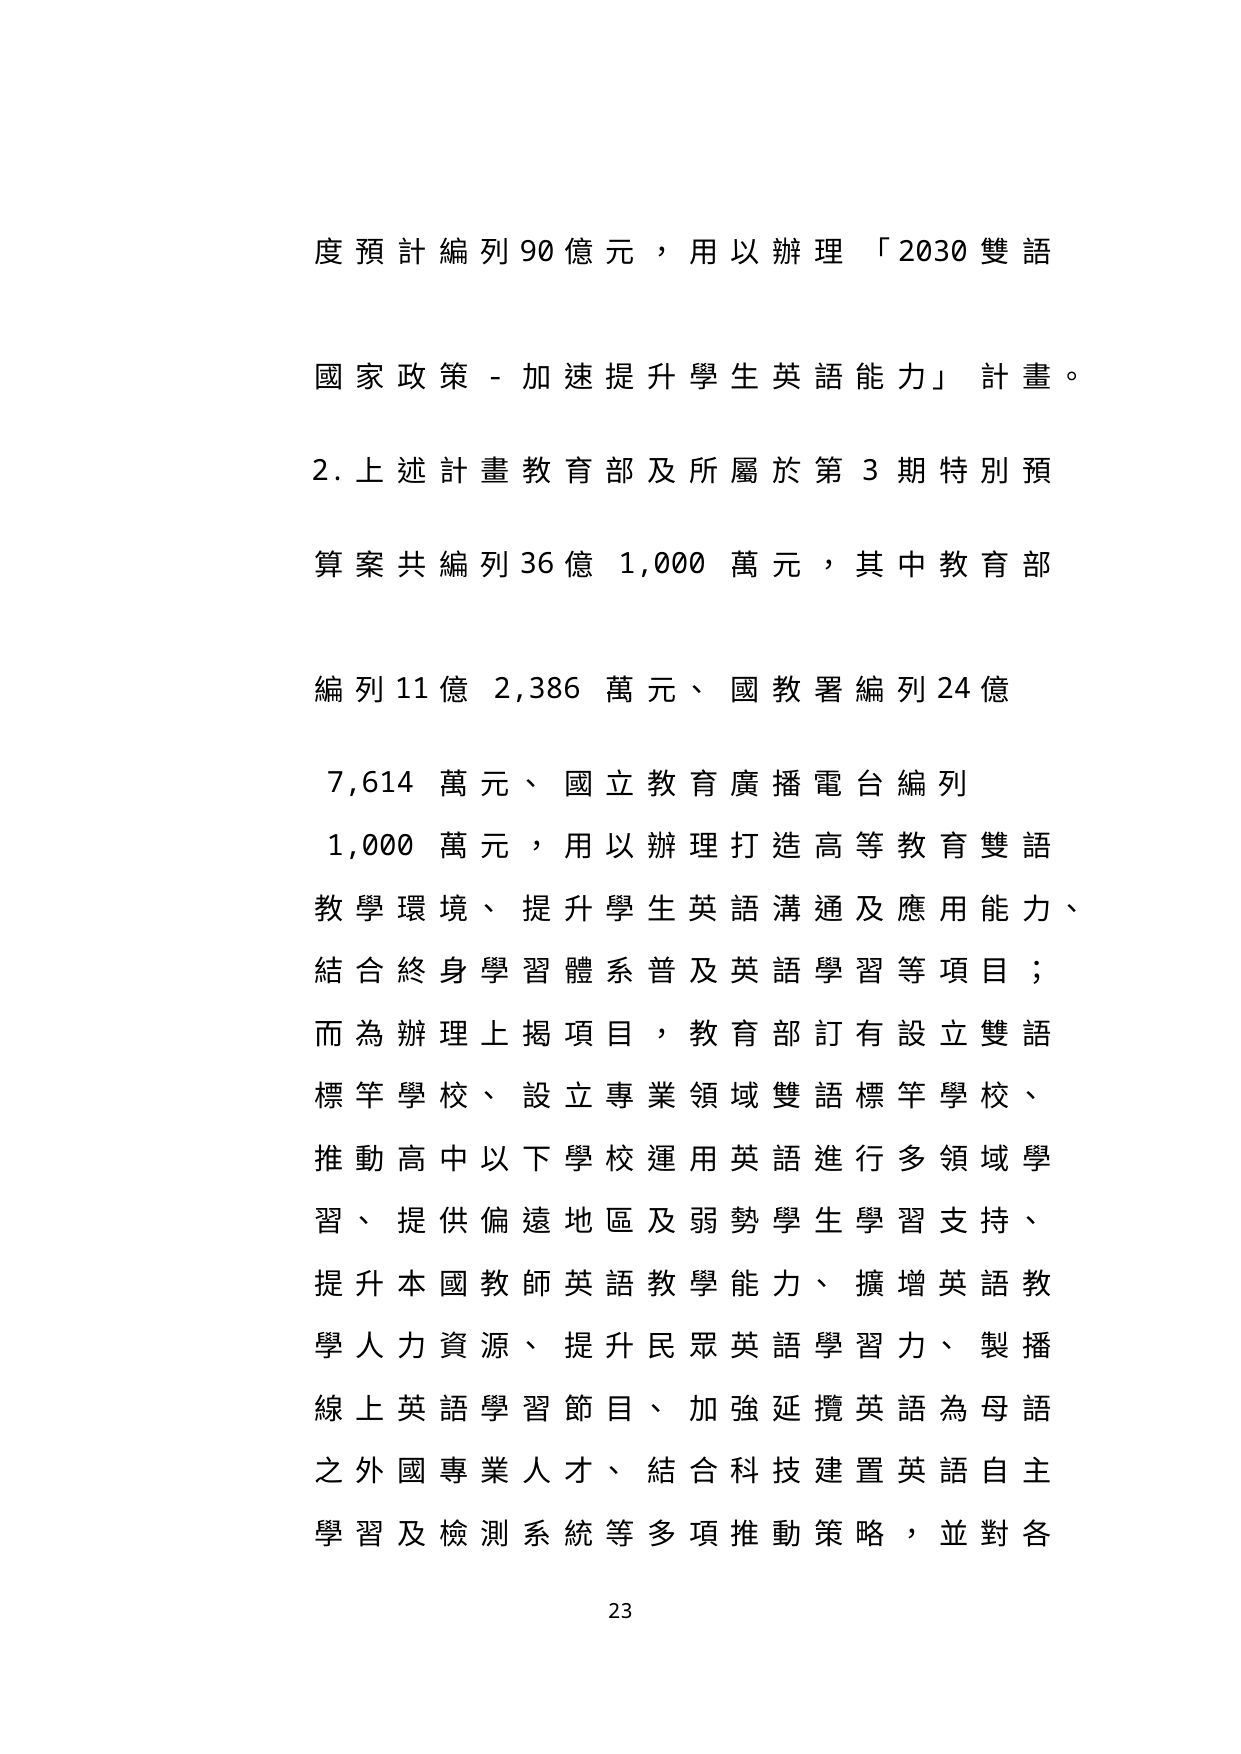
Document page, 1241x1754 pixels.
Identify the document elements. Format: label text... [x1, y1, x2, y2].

text 2.上述計畫教育部及所屬於第3期特別預算案共編列36億1,000萬元，其中教育部編列11億2,386萬元、國教署編列24億7,614萬元、國立教育廣播電台編列1,000萬元，用以辦理打造高等教育雙語教學環境、提升學生英語溝通及應用能力、結合終身學習體系普及英語學習等項目；而為辦理上揭項目，教育部訂有設立雙語標竿學校、設立專業領域雙語標竿學校、推動高中以下學校運用英語進行多領域學習、提供偏遠地區及弱勢學生學習支持、提升本國教師英語教學能力、擴增英語教學人力資源、提升民眾英語學習力、製播線上英語學習節目、加強延攬英語為母語之外國專業人才、結合科技建置英語自主學習及檢測系統等多項推動策略，並對各項推動策略訂定目標值(詳表1)。 [271, 427, 1058, 1552]
text 1.107年12月行政院通過「2030雙語國家政策發展藍圖」，以2030年為目標打造台灣成為雙語國家，教育部亦同時訂定推動雙語國家計畫，期能全面啟動教育體系之雙語活化及培養走向世界之雙語人才。教育部及所屬108年度及109年度係以公務預算支應所需經費，每年約編列2億餘元，110年度起除賡續由公務預算支應外，亦由前瞻計畫經費挹注，110年度至113年度預計編列90億元，用以辦理「2030雙語國家政策-加速提升學生英語能力」計畫。 [271, 177, 1058, 427]
